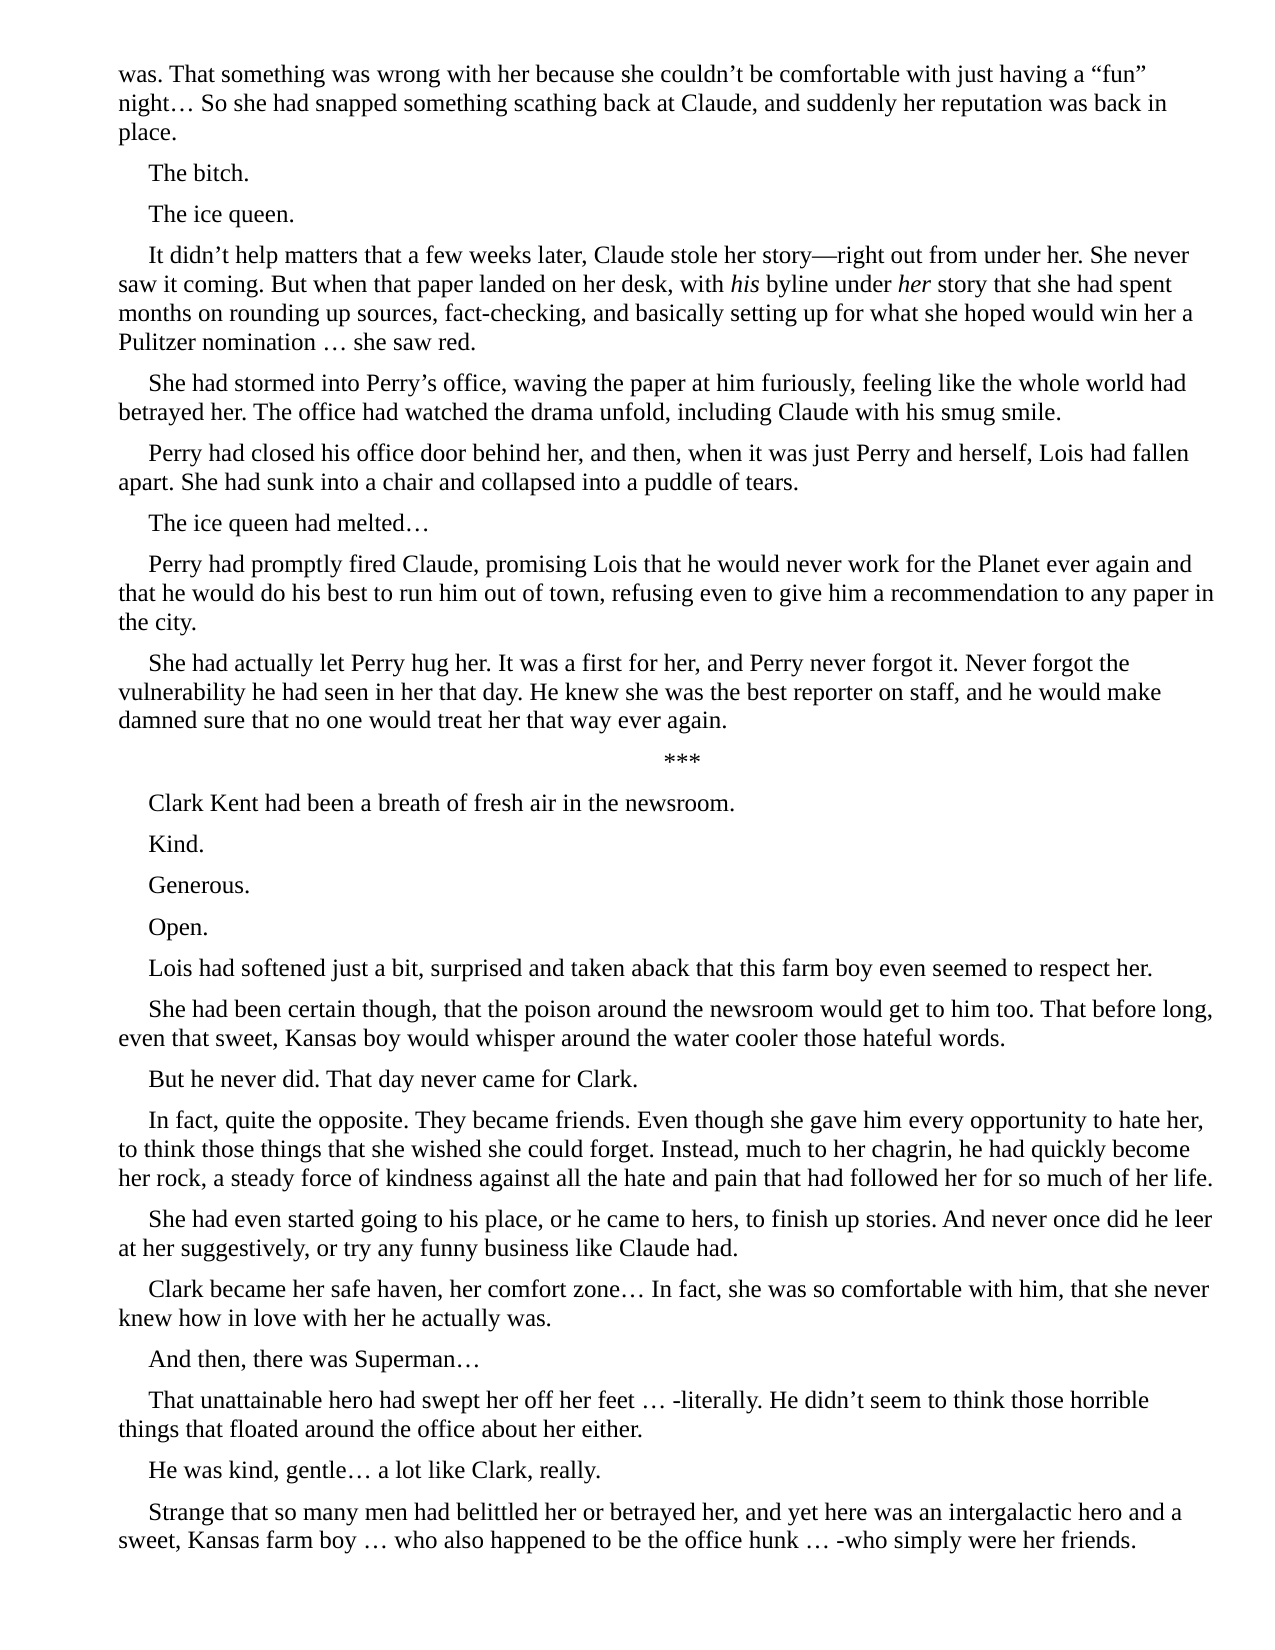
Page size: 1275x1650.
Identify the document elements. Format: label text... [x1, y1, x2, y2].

text She had been certain though, that the poison around the newsroom would get to him too. That before long, even that sweet, Kansas boy would whisper around the water cooler those hateful words. [118, 994, 1216, 1052]
text And then, there was Superman… [118, 1344, 1216, 1373]
text Perry had closed his office door behind her, and then, when it was just Perry and herself, Lois had fallen apart. She had sunk into a chair and collapsed into a puddle of tears. [118, 438, 1216, 495]
text Clark Kent had been a breath of fresh air in the newsroom. [118, 788, 1216, 817]
text Perry had promptly fired Claude, promising Lois that he would never work for the Planet ever again and that he would do his best to run him out of town, refusing even to give him a recommendation to any paper in the city. [118, 549, 1216, 635]
text But he never did. That day never came for Clark. [118, 1064, 1216, 1093]
text That unattainable hero had swept her off her feet … -literally. He didn’t seem to think those horrible things that floated around the office about her either. [118, 1385, 1216, 1443]
text Clark became her safe haven, her comfort zone… In fact, she was so comfortable with him, that she never knew how in love with her he actually was. [118, 1274, 1216, 1332]
text He was kind, gentle… a lot like Clark, really. [118, 1455, 1216, 1484]
text *** [118, 747, 1216, 775]
text The bitch. [118, 158, 1216, 187]
text Generous. [118, 870, 1216, 899]
text Strange that so many men had belittled her or betrayed her, and yet here was an intergalactic hero and a sweet, Kansas farm boy … who also happened to be the office hunk … -who simply were her friends. [118, 1497, 1216, 1554]
text She had stormed into Perry’s office, waving the paper at him furiously, feeling like the whole world had betrayed her. The office had watched the drama unfold, including Claude with his smug smile. [118, 368, 1216, 425]
text Kind. [118, 829, 1216, 858]
text The ice queen had melted… [118, 508, 1216, 537]
text was. That something was wrong with her because she couldn’t be comfortable with just having a “fun” night… So she had snapped something scathing back at Claude, and suddenly her reputation was back in place. [118, 59, 1216, 145]
text Lois had softened just a bit, surprised and taken aback that this farm boy even seemed to respect her. [118, 953, 1216, 982]
text In fact, quite the opposite. They became friends. Even though she gave him every opportunity to hate her, to think those things that she wished she could forget. Instead, much to her chagrin, he had quickly become her rock, a steady force of kindness against all the hate and pain that had followed her for so much of her life. [118, 1105, 1216, 1192]
text She had actually let Perry hug her. It was a first for her, and Perry never forgot it. Never forgot the vulnerability he had seen in her that day. He knew she was the best reporter on staff, and he would make damned sure that no one would treat her that way ever again. [118, 648, 1216, 734]
text The ice queen. [118, 199, 1216, 228]
text She had even started going to his place, or he came to hers, to finish up stories. And never once did he leer at her suggestively, or try any funny business like Claude had. [118, 1204, 1216, 1262]
text It didn’t help matters that a few weeks later, Claude stole her story—right out from under her. She never saw it coming. But when that paper landed on her desk, with his byline under her story that she had spent months on rounding up sources, fact-checking, and basically setting up for what she hoped would win her a Pulitzer nomination … she saw red. [118, 240, 1216, 355]
text Open. [118, 912, 1216, 940]
